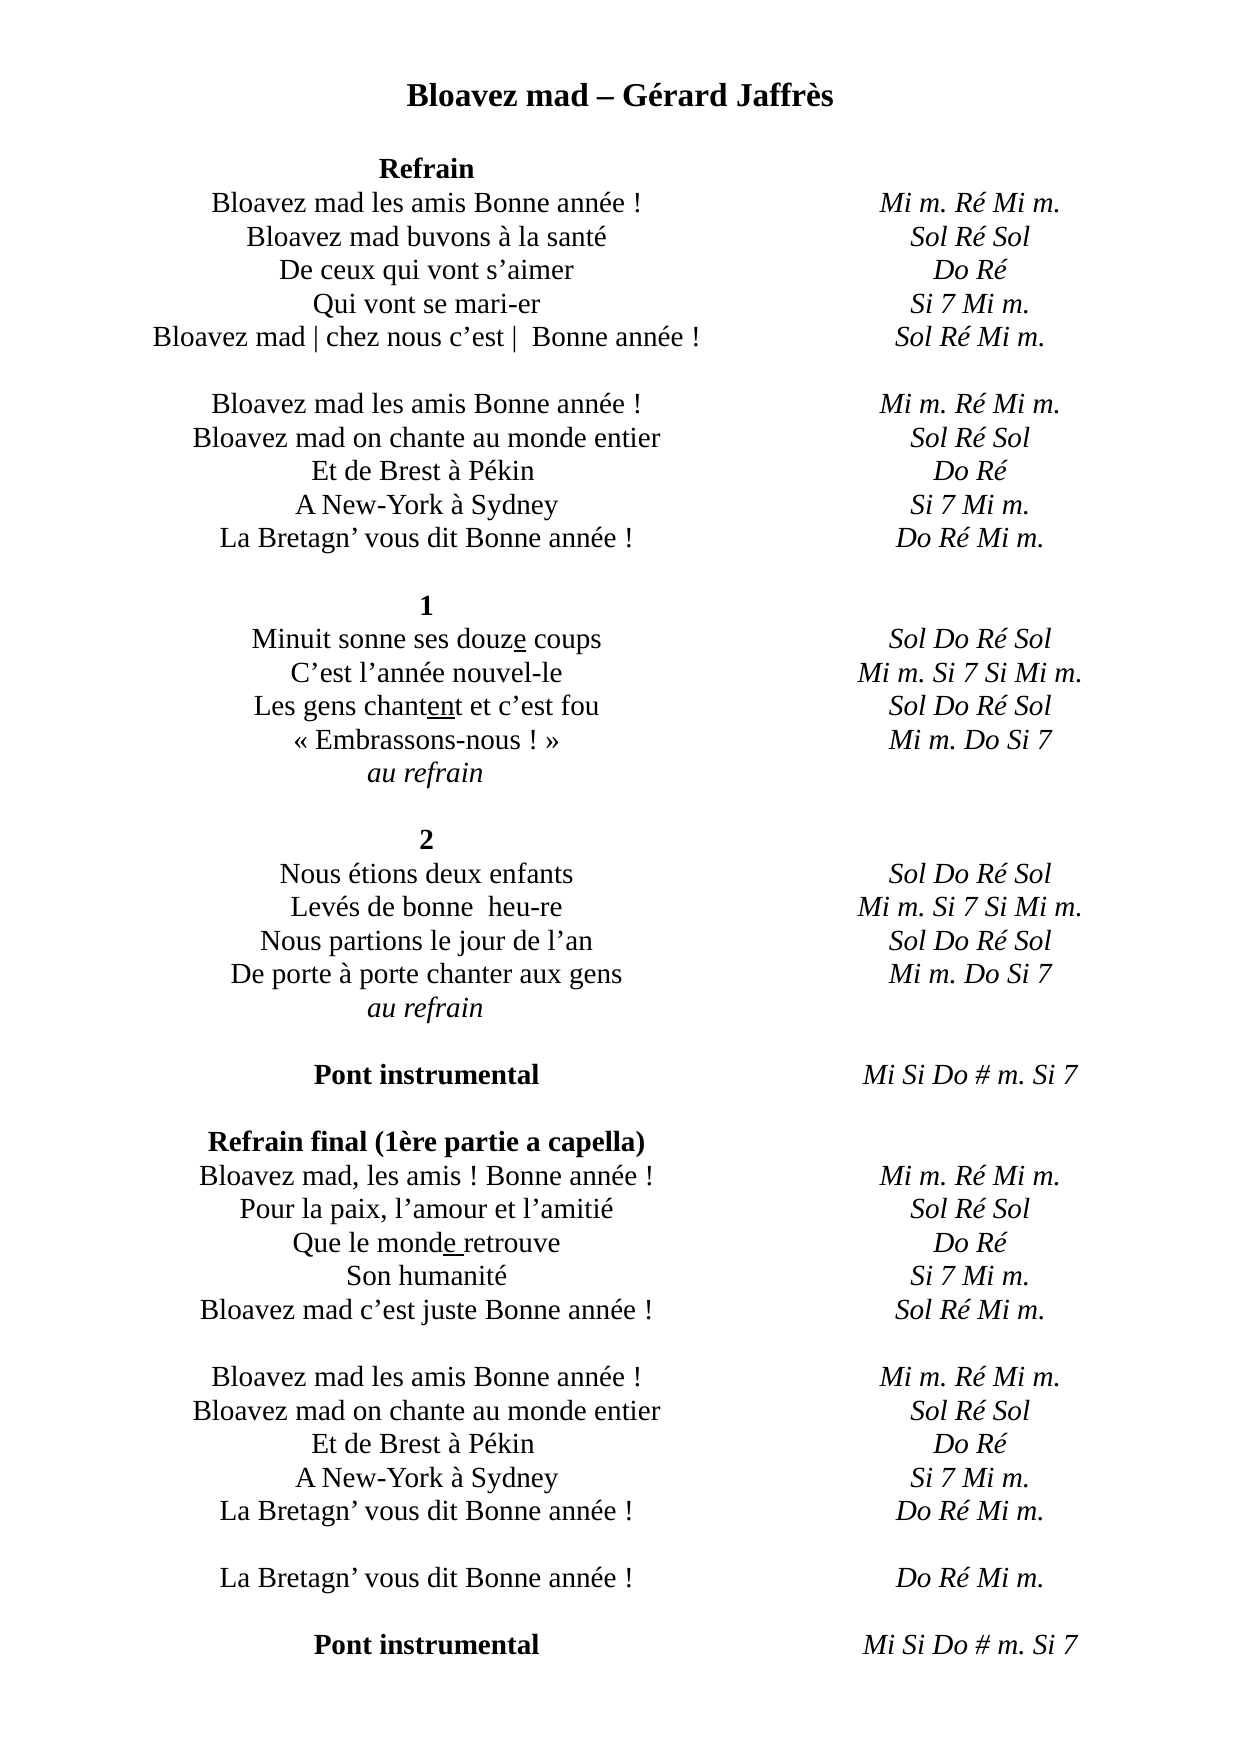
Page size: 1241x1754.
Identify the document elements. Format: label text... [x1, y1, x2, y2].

table_cell Bloavez mad | chez nous c’est | Bonne année ! [75, 319, 778, 353]
table_cell Mi m. Ré Mi m. [778, 386, 1165, 420]
table_cell Mi m. Ré Mi m. [778, 1359, 1165, 1393]
table_cell [778, 588, 1165, 621]
table_cell Que le monde retrouve [75, 1225, 778, 1258]
table_cell [778, 1594, 1165, 1627]
table_cell Mi Si Do # m. Si 7 [778, 1628, 1165, 1661]
table_cell Mi m. Do Si 7 [778, 722, 1165, 755]
table_cell Sol Ré Mi m. [778, 1292, 1165, 1326]
table_cell [75, 353, 778, 386]
table_header Refrain [75, 152, 778, 185]
table_cell Bloavez mad, les amis ! Bonne année ! [75, 1158, 778, 1191]
table_cell Sol Do Ré Sol [778, 688, 1165, 722]
table_cell [75, 1527, 778, 1560]
table_cell Do Ré [778, 252, 1165, 286]
table_cell A New-York à Sydney [75, 1460, 778, 1493]
table_cell Do Ré Mi m. [778, 521, 1165, 554]
table_cell Minuit sonne ses douze coups [75, 621, 778, 655]
table_cell Mi m. Ré Mi m. [778, 1158, 1165, 1191]
table_cell Sol Do Ré Sol [778, 923, 1165, 957]
table_cell Bloavez mad les amis Bonne année ! [75, 386, 778, 420]
table_cell Bloavez mad les amis Bonne année ! [75, 185, 778, 219]
table_cell Refrain final (1ère partie a capella) [75, 1124, 778, 1158]
table_cell Do Ré [778, 1225, 1165, 1258]
table_cell Sol Ré Mi m. [778, 319, 1165, 353]
table_cell « Embrassons-nous ! » [75, 722, 778, 755]
table_cell La Bretagn’ vous dit Bonne année ! [75, 1560, 778, 1594]
table_cell Si 7 Mi m. [778, 1259, 1165, 1292]
table_cell [75, 789, 778, 822]
table_cell [778, 353, 1165, 386]
table_cell [778, 1124, 1165, 1158]
table_cell Nous étions deux enfants [75, 856, 778, 889]
table_cell Do Ré Mi m. [778, 1560, 1165, 1594]
table_cell Les gens chantent et c’est fou [75, 688, 778, 722]
table_cell Bloavez mad on chante au monde entier [75, 420, 778, 453]
table_cell Bloavez mad les amis Bonne année ! [75, 1359, 778, 1393]
table_cell [778, 789, 1165, 822]
table_cell Sol Do Ré Sol [778, 621, 1165, 655]
table_cell La Bretagn’ vous dit Bonne année ! [75, 1493, 778, 1527]
table_cell De ceux qui vont s’aimer [75, 252, 778, 286]
table_cell 1 [75, 588, 778, 621]
table_cell Do Ré [778, 454, 1165, 487]
table_cell Pont instrumental [75, 1628, 778, 1661]
table_cell De porte à porte chanter aux gens [75, 957, 778, 990]
table_cell [778, 1326, 1165, 1359]
table_cell Sol Ré Sol [778, 219, 1165, 252]
table_cell Si 7 Mi m. [778, 286, 1165, 319]
table_cell [778, 755, 1165, 789]
table_cell Mi Si Do # m. Si 7 [778, 1057, 1165, 1091]
table_cell [778, 1091, 1165, 1124]
table_cell [75, 554, 778, 588]
table_cell Nous partions le jour de l’an [75, 923, 778, 957]
table_cell Bloavez mad on chante au monde entier [75, 1393, 778, 1426]
table_cell Son humanité [75, 1259, 778, 1292]
table_cell Sol Ré Sol [778, 1393, 1165, 1426]
table_cell Mi m. Si 7 Si Mi m. [778, 655, 1165, 688]
text Bloavez mad – Gérard Jaffrès [75, 75, 1165, 113]
table_cell [778, 1024, 1165, 1057]
table_cell [778, 990, 1165, 1024]
table_cell Si 7 Mi m. [778, 1460, 1165, 1493]
table_cell [75, 1024, 778, 1057]
table_header [778, 152, 1165, 185]
table_cell Bloavez mad c’est juste Bonne année ! [75, 1292, 778, 1326]
table_cell [778, 823, 1165, 856]
table_cell Mi m. Do Si 7 [778, 957, 1165, 990]
table_cell C’est l’année nouvel-le [75, 655, 778, 688]
table_cell [75, 1326, 778, 1359]
table_cell Pour la paix, l’amour et l’amitié [75, 1191, 778, 1225]
table_cell Bloavez mad buvons à la santé [75, 219, 778, 252]
table_cell A New-York à Sydney [75, 487, 778, 521]
table_cell [75, 1594, 778, 1627]
table_cell [75, 1091, 778, 1124]
table_cell Pont instrumental [75, 1057, 778, 1091]
table_cell 2 [75, 823, 778, 856]
table_cell Qui vont se mari-er [75, 286, 778, 319]
table_cell Mi m. Si 7 Si Mi m. [778, 890, 1165, 923]
table_cell au refrain [75, 990, 778, 1024]
table_cell Levés de bonne heu-re [75, 890, 778, 923]
table_cell Et de Brest à Pékin [75, 1426, 778, 1460]
table_cell La Bretagn’ vous dit Bonne année ! [75, 521, 778, 554]
table_cell Do Ré Mi m. [778, 1493, 1165, 1527]
table_cell Si 7 Mi m. [778, 487, 1165, 521]
table_cell Sol Ré Sol [778, 1191, 1165, 1225]
table_cell Et de Brest à Pékin [75, 454, 778, 487]
table_cell Do Ré [778, 1426, 1165, 1460]
table_cell au refrain [75, 755, 778, 789]
table_cell Mi m. Ré Mi m. [778, 185, 1165, 219]
table_cell Sol Ré Sol [778, 420, 1165, 453]
table_cell Sol Do Ré Sol [778, 856, 1165, 889]
table_cell [778, 1527, 1165, 1560]
table_cell [778, 554, 1165, 588]
